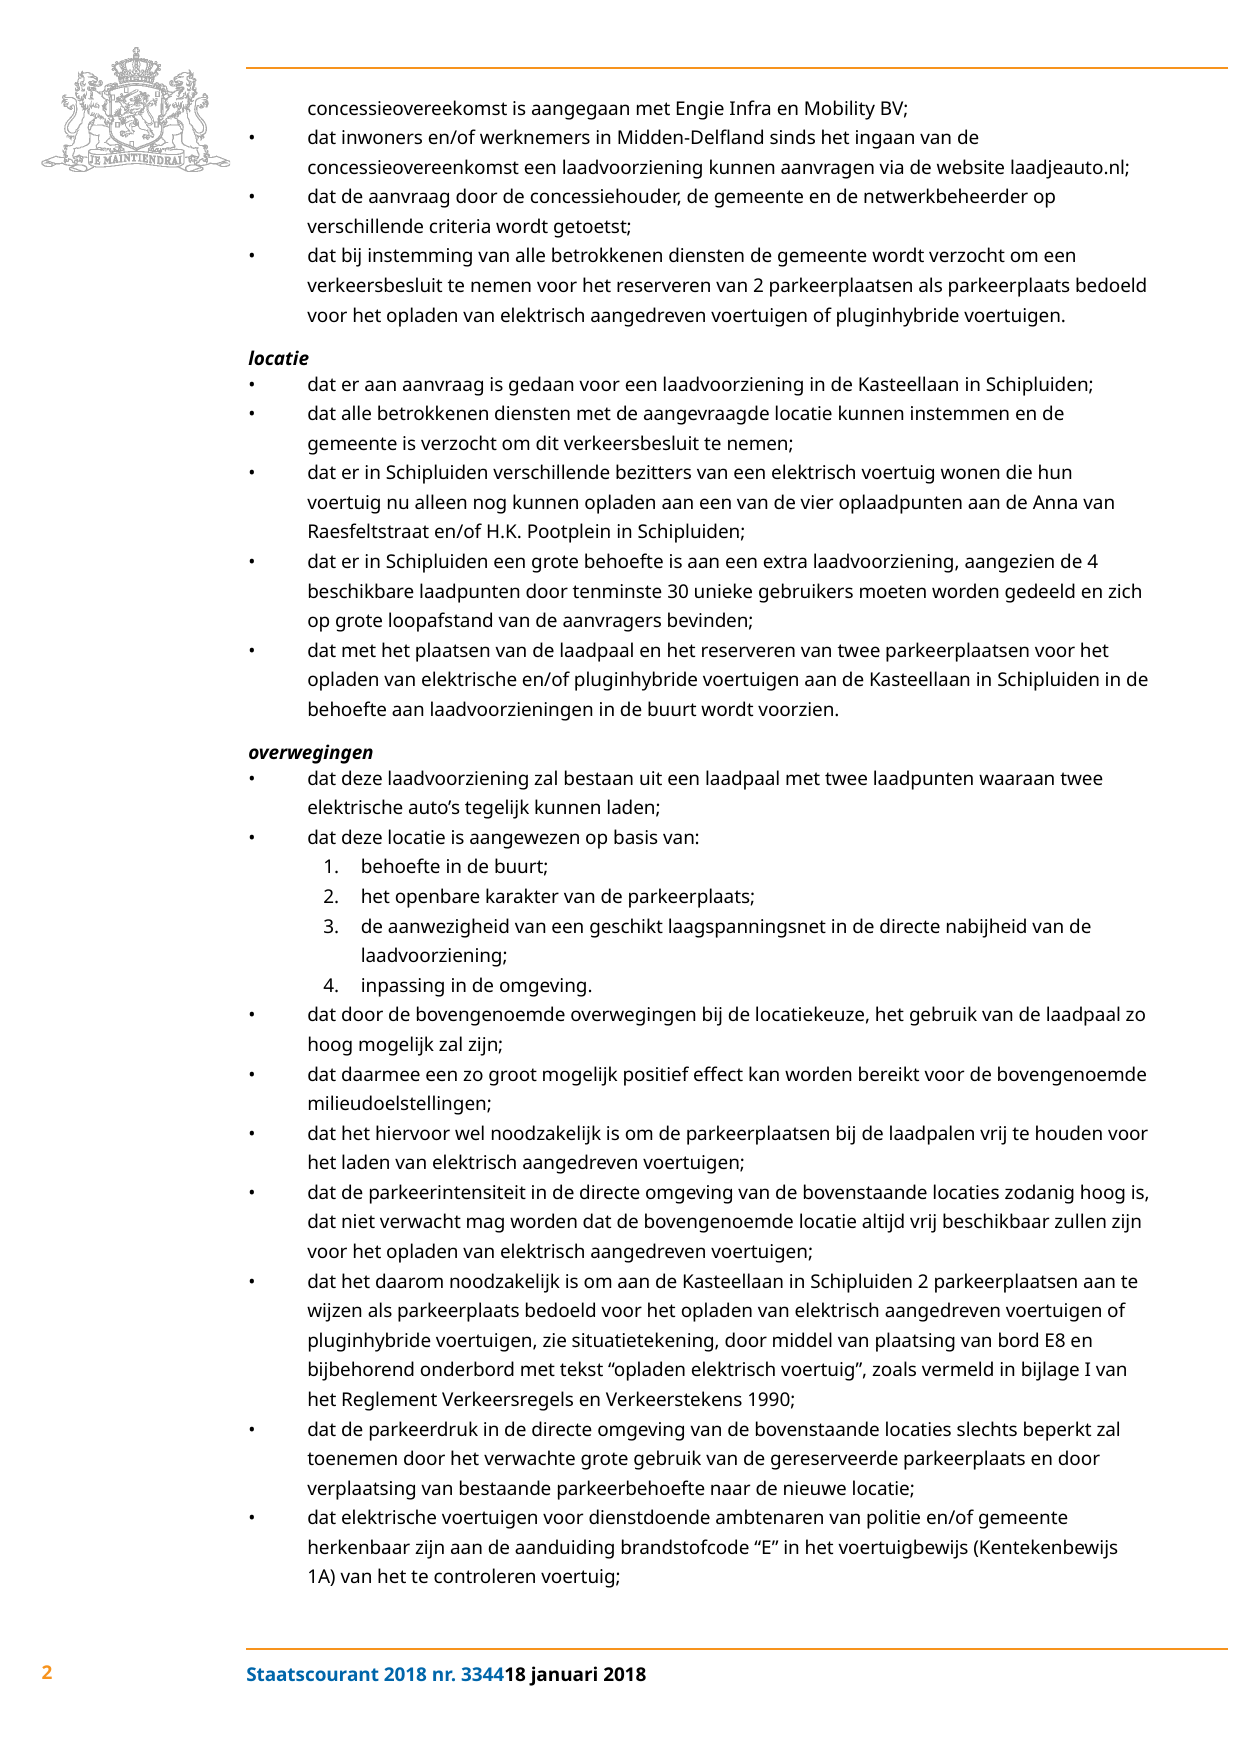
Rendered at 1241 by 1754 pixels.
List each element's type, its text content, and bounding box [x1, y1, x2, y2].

list inpassing in de omgeving. [323, 972, 1152, 998]
list behoefte in de buurt; [323, 854, 1152, 879]
list dat het daarom noodzakelijk is om aan de Kasteellaan in Schipluiden 2 parkeerplaatsen aan te wijzen als parkeerplaats bedoeld voor het opladen van elektrisch aangedreven voertuigen of pluginhybride voertuigen, zie situatietekening, door middel van plaatsing van bord E8 en bijbehorend onderbord met tekst “opladen elektrisch voertuig”, zoals vermeld in bijlage I van het Reglement Verkeersregels en Verkeerstekens 1990; [248, 1268, 1152, 1412]
list dat deze locatie is aangewezen op basis van: [248, 824, 1152, 850]
list dat met het plaatsen van de laadpaal en het reserveren van twee parkeerplaatsen voor het opladen van elektrische en/of pluginhybride voertuigen aan de Kasteellaan in Schipluiden in de behoefte aan laadvoorzieningen in de buurt wordt voorzien. [248, 637, 1152, 722]
picture [41, 47, 231, 172]
list dat de parkeerintensiteit in de directe omgeving van de bovenstaande locaties zodanig hoog is, dat niet verwacht mag worden dat de bovengenoemde locatie altijd vrij beschikbaar zullen zijn voor het opladen van elektrisch aangedreven voertuigen; [248, 1179, 1152, 1264]
list dat inwoners en/of werknemers in Midden-Delfland sinds het ingaan van de concessieovereenkomst een laadvoorziening kunnen aanvragen via de website laadjeauto.nl; [248, 124, 1152, 180]
list dat deze laadvoorziening zal bestaan uit een laadpaal met twee laadpunten waaraan twee elektrische auto’s tegelijk kunnen laden; [248, 765, 1152, 820]
list dat het hiervoor wel noodzakelijk is om de parkeerplaatsen bij de laadpalen vrij te houden voor het laden van elektrisch aangedreven voertuigen; [248, 1120, 1152, 1175]
list dat daarmee een zo groot mogelijk positief effect kan worden bereikt voor de bovengenoemde milieudoelstellingen; [248, 1061, 1152, 1116]
list dat er in Schipluiden verschillende bezitters van een elektrisch voertuig wonen die hun voertuig nu alleen nog kunnen opladen aan een van de vier oplaadpunten aan de Anna van Raesfeltstraat en/of H.K. Pootplein in Schipluiden; [248, 459, 1152, 544]
list dat bij instemming van alle betrokkenen diensten de gemeente wordt verzocht om een verkeersbesluit te nemen voor het reserveren van 2 parkeerplaatsen als parkeerplaats bedoeld voor het opladen van elektrisch aangedreven voertuigen of pluginhybride voertuigen. [248, 243, 1152, 328]
list dat de aanvraag door de concessiehouder, de gemeente en de netwerkbeheerder op verschillende criteria wordt getoetst; [248, 183, 1152, 239]
list dat er aan aanvraag is gedaan voor een laadvoorziening in de Kasteellaan in Schipluiden; [248, 371, 1152, 396]
list dat door de bovengenoemde overwegingen bij de locatiekeuze, het gebruik van de laadpaal zo hoog mogelijk zal zijn; [248, 1002, 1152, 1057]
list dat elektrische voertuigen voor dienstdoende ambtenaren van politie en/of gemeente herkenbaar zijn aan de aanduiding brandstofcode “E” in het voertuigbewijs (Kentekenbewijs 1A) van het te controleren voertuig; [248, 1504, 1152, 1589]
list dat alle betrokkenen diensten met de aangevraagde locatie kunnen instemmen en de gemeente is verzocht om dit verkeersbesluit te nemen; [248, 400, 1152, 456]
list concessieovereekomst is aangegaan met Engie Infra en Mobility BV; [248, 95, 1152, 121]
text overwegingen [248, 739, 1152, 765]
list dat er in Schipluiden een grote behoefte is aan een extra laadvoorziening, aangezien de 4 beschikbare laadpunten door tenminste 30 unieke gebruikers moeten worden gedeeld en zich op grote loopafstand van de aanvragers bevinden; [248, 548, 1152, 633]
text locatie [248, 345, 1152, 371]
list het openbare karakter van de parkeerplaats; [323, 883, 1152, 909]
list dat de parkeerdruk in de directe omgeving van de bovenstaande locaties slechts beperkt zal toenemen door het verwachte grote gebruik van de gereserveerde parkeerplaats en door verplaatsing van bestaande parkeerbehoefte naar de nieuwe locatie; [248, 1416, 1152, 1501]
list de aanwezigheid van een geschikt laagspanningsnet in de directe nabijheid van de laadvoorziening; [323, 913, 1152, 968]
